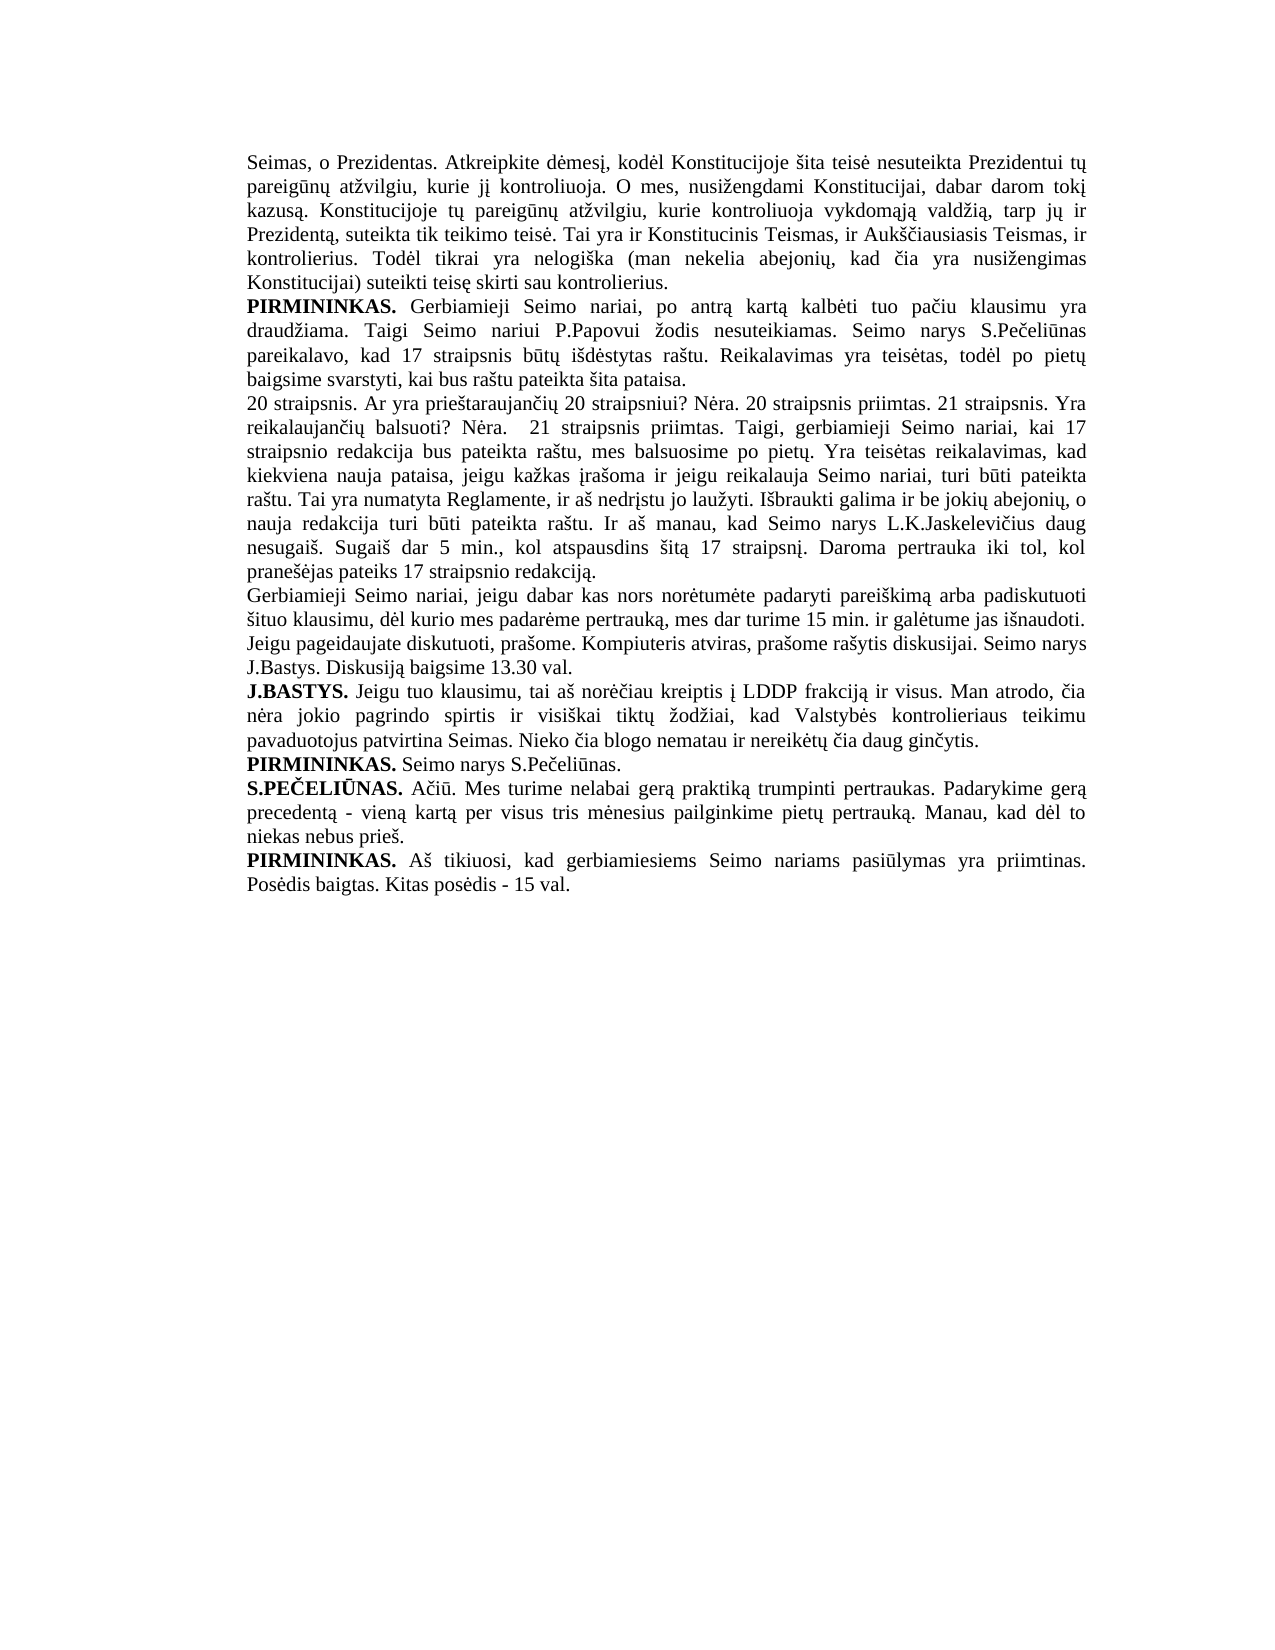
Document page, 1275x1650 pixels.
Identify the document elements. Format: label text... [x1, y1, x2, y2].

text S.PEČELIŪNAS. Ačiū. Mes turime nelabai gerą praktiką trumpinti pertraukas. Padarykime gerą precedentą - vieną kartą per visus tris mėnesius pailginkime pietų pertrauką. Manau, kad dėl to niekas nebus prieš. [247, 776, 1087, 848]
text PIRMININKAS. Seimo narys S.Pečeliūnas. [247, 752, 1087, 776]
text PIRMININKAS. Gerbiamieji Seimo nariai, po antrą kartą kalbėti tuo pačiu klausimu yra draudžiama. Taigi Seimo nariui P.Papovui žodis nesuteikiamas. Seimo narys S.Pečeliūnas pareikalavo, kad 17 straipsnis būtų išdėstytas raštu. Reikalavimas yra teisėtas, todėl po pietų baigsime svarstyti, kai bus raštu pateikta šita pataisa. [247, 294, 1087, 391]
text Seimas, o Prezidentas. Atkreipkite dėmesį, kodėl Konstitucijoje šita teisė nesuteikta Prezidentui tų pareigūnų atžvilgiu, kurie jį kontroliuoja. O mes, nusižengdami Konstitucijai, dabar darom tokį kazusą. Konstitucijoje tų pareigūnų atžvilgiu, kurie kontroliuoja vykdomąją valdžią, tarp jų ir Prezidentą, suteikta tik teikimo teisė. Tai yra ir Konstitucinis Teismas, ir Aukščiausiasis Teismas, ir kontrolierius. Todėl tikrai yra nelogiška (man nekelia abejonių, kad čia yra nusižengimas Konstitucijai) suteikti teisę skirti sau kontrolierius. [247, 150, 1087, 294]
text 20 straipsnis. Ar yra prieštaraujančių 20 straipsniui? Nėra. 20 straipsnis priimtas. 21 straipsnis. Yra reikalaujančių balsuoti? Nėra. 21 straipsnis priimtas. Taigi, gerbiamieji Seimo nariai, kai 17 straipsnio redakcija bus pateikta raštu, mes balsuosime po pietų. Yra teisėtas reikalavimas, kad kiekviena nauja pataisa, jeigu kažkas įrašoma ir jeigu reikalauja Seimo nariai, turi būti pateikta raštu. Tai yra numatyta Reglamente, ir aš nedrįstu jo laužyti. Išbraukti galima ir be jokių abejonių, o nauja redakcija turi būti pateikta raštu. Ir aš manau, kad Seimo narys L.K.Jaskelevičius daug nesugaiš. Sugaiš dar 5 min., kol atspausdins šitą 17 straipsnį. Daroma pertrauka iki tol, kol pranešėjas pateiks 17 straipsnio redakciją. [247, 391, 1087, 583]
text J.BASTYS. Jeigu tuo klausimu, tai aš norėčiau kreiptis į LDDP frakciją ir visus. Man atrodo, čia nėra jokio pagrindo spirtis ir visiškai tiktų žodžiai, kad Valstybės kontrolieriaus teikimu pavaduotojus patvirtina Seimas. Nieko čia blogo nematau ir nereikėtų čia daug ginčytis. [247, 679, 1087, 752]
text PIRMININKAS. Aš tikiuosi, kad gerbiamiesiems Seimo nariams pasiūlymas yra priimtinas. Posėdis baigtas. Kitas posėdis - 15 val. [247, 848, 1087, 896]
text Gerbiamieji Seimo nariai, jeigu dabar kas nors norėtumėte padaryti pareiškimą arba padiskutuoti šituo klausimu, dėl kurio mes padarėme pertrauką, mes dar turime 15 min. ir galėtume jas išnaudoti. Jeigu pageidaujate diskutuoti, prašome. Kompiuteris atviras, prašome rašytis diskusijai. Seimo narys J.Bastys. Diskusiją baigsime 13.30 val. [247, 583, 1087, 679]
